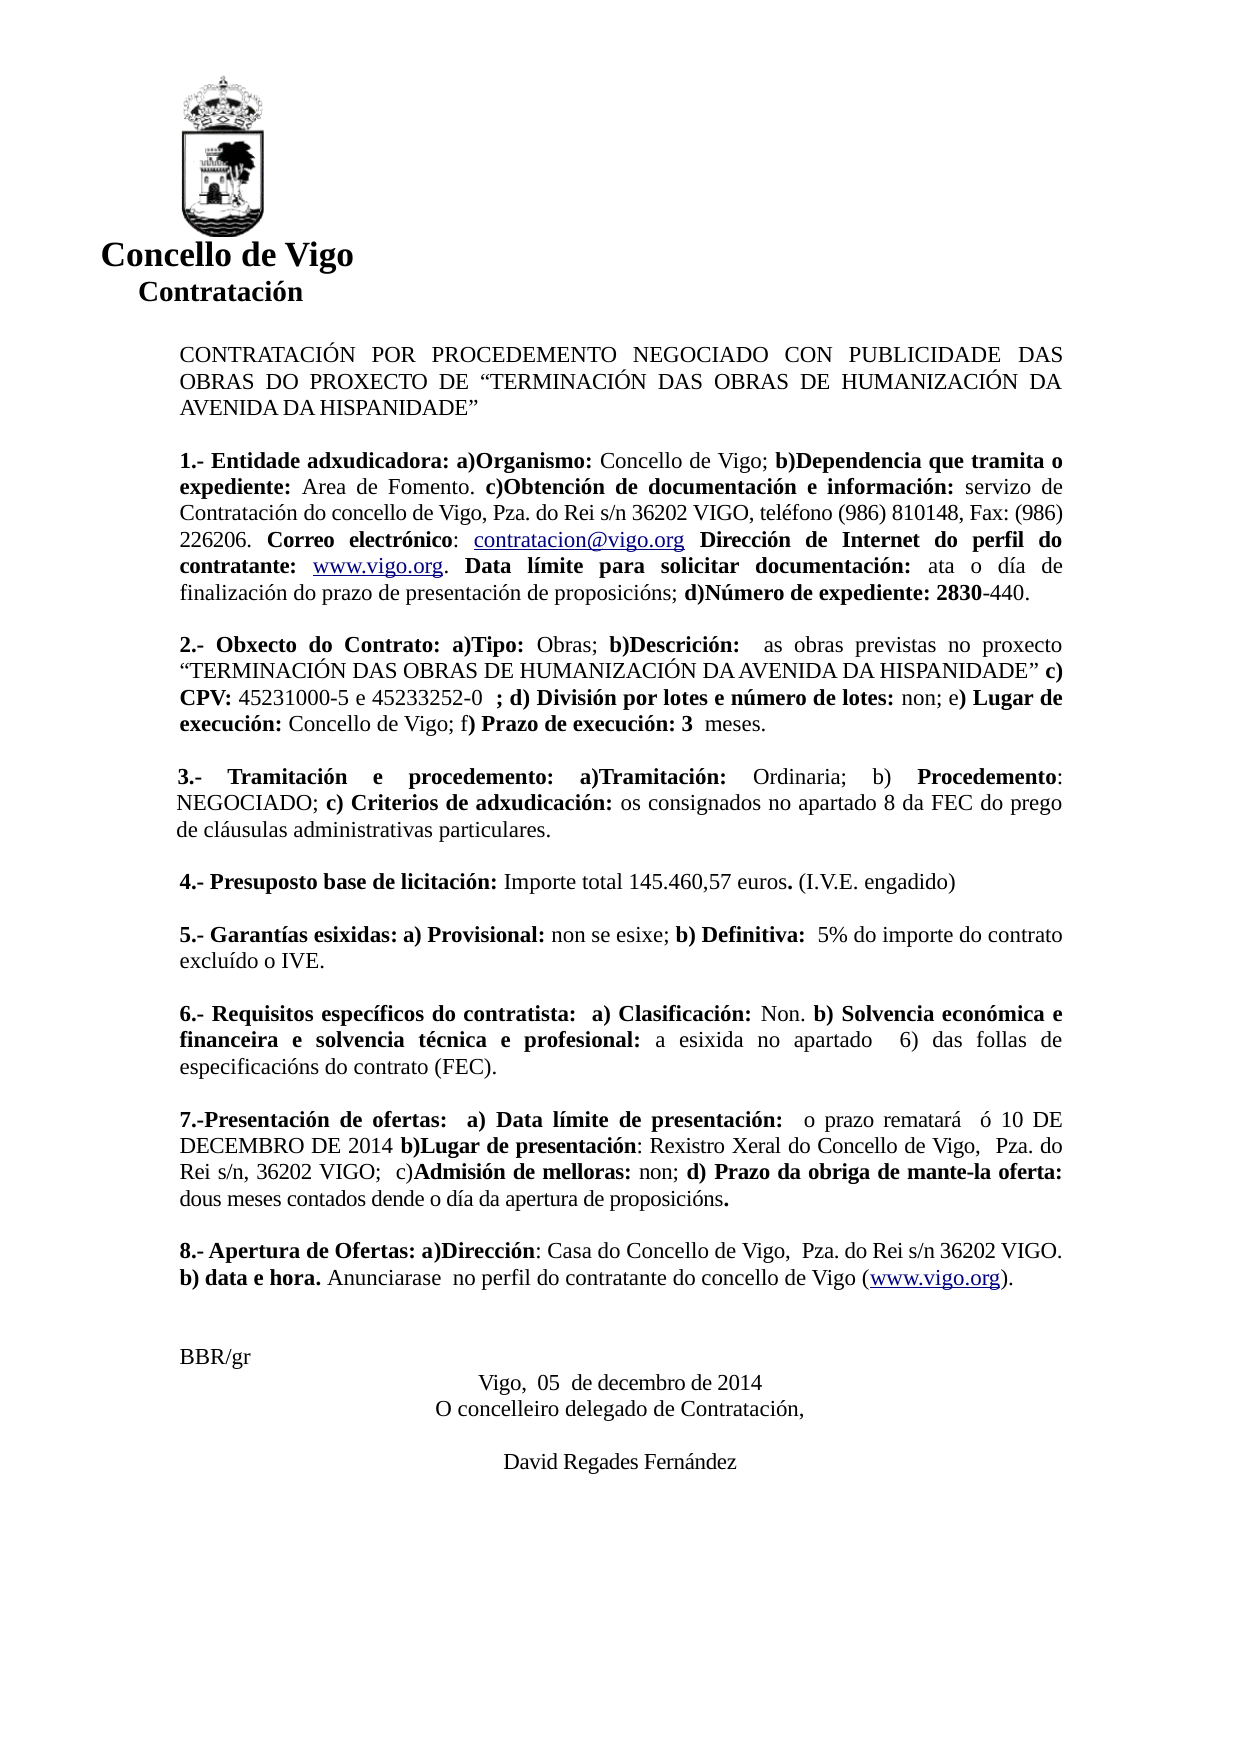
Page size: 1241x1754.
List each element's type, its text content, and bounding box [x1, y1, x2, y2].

text 4.- Presuposto base de licitación: Importe total 145.460,57 euros. (I.V.E. engadido) [179, 868, 1063, 895]
text 7.-Presentación de ofertas: a) Data límite de presentación: o prazo rematará ó 10 DE DECEMBRO DE 2014 b)Lugar de presentación: Rexistro Xeral do Concello de Vigo, Pza. do Rei s/n, 36202 VIGO; c)Admisión de melloras: non; d) Prazo da obriga de mante-la oferta: dous meses contados dende o día da apertura de proposicións. [179, 1079, 1063, 1211]
text 1.- Entidade adxudicadora: a)Organismo: Concello de Vigo; b)Dependencia que tramita o expediente: Area de Fomento. c)Obtención de documentación e información: servizo de Contratación do concello de Vigo, Pza. do Rei s/n 36202 VIGO, teléfono (986) 810148, Fax: (986) 226206. Correo electrónico: contratacion@vigo.org Dirección de Internet do perfil do contratante: www.vigo.org. Data límite para solicitar documentación: ata o día de finalización do prazo de presentación de proposicións; d)Número de expediente: 2830-440. [179, 447, 1063, 605]
text 5.- Garantías esixidas: a) Provisional: non se esixe; b) Definitiva: 5% do importe do contrato excluído o IVE. [179, 921, 1063, 974]
subtitle O concelleiro delegado de Contratación, [177, 1396, 1063, 1422]
text 8.- Apertura de Ofertas: a)Dirección: Casa do Concello de Vigo, Pza. do Rei s/n 36202 VIGO. b) data e hora. Anunciarase no perfil do contratante do concello de Vigo (www.vigo.org). [179, 1237, 1063, 1290]
text CONTRATACIÓN POR PROCEDEMENTO NEGOCIADO CON PUBLICIDADE DAS OBRAS DO PROXECTO DE “TERMINACIÓN DAS OBRAS DE HUMANIZACIÓN DA AVENIDA DA HISPANIDADE” [179, 341, 1063, 420]
text Vigo, 05 de decembro de 2014 [177, 1369, 1063, 1396]
text 2.- Obxecto do Contrato: a)Tipo: Obras; b)Descrición: as obras previstas no proxecto “TERMINACIÓN DAS OBRAS DE HUMANIZACIÓN DA AVENIDA DA HISPANIDADE” c) CPV: 45231000-5 e 45233252-0 ; d) División por lotes e número de lotes: non; e) Lugar de execución: Concello de Vigo; f) Prazo de execución: 3 meses. [179, 605, 1063, 737]
text BBR/gr [179, 1343, 1063, 1369]
text 3.- Tramitación e procedemento: a)Tramitación: Ordinaria; b) Procedemento: NEGOCIADO; c) Criterios de adxudicación: os consignados no apartado 8 da FEC do prego de cláusulas administrativas particulares. [176, 763, 1063, 842]
text 6.- Requisitos específicos do contratista: a) Clasificación: Non. b) Solvencia económica e financeira e solvencia técnica e profesional: a esixida no apartado 6) das follas de especificacións do contrato (FEC). [179, 1000, 1063, 1079]
picture [181, 75, 264, 237]
subtitle David Regades Fernández [177, 1448, 1063, 1474]
